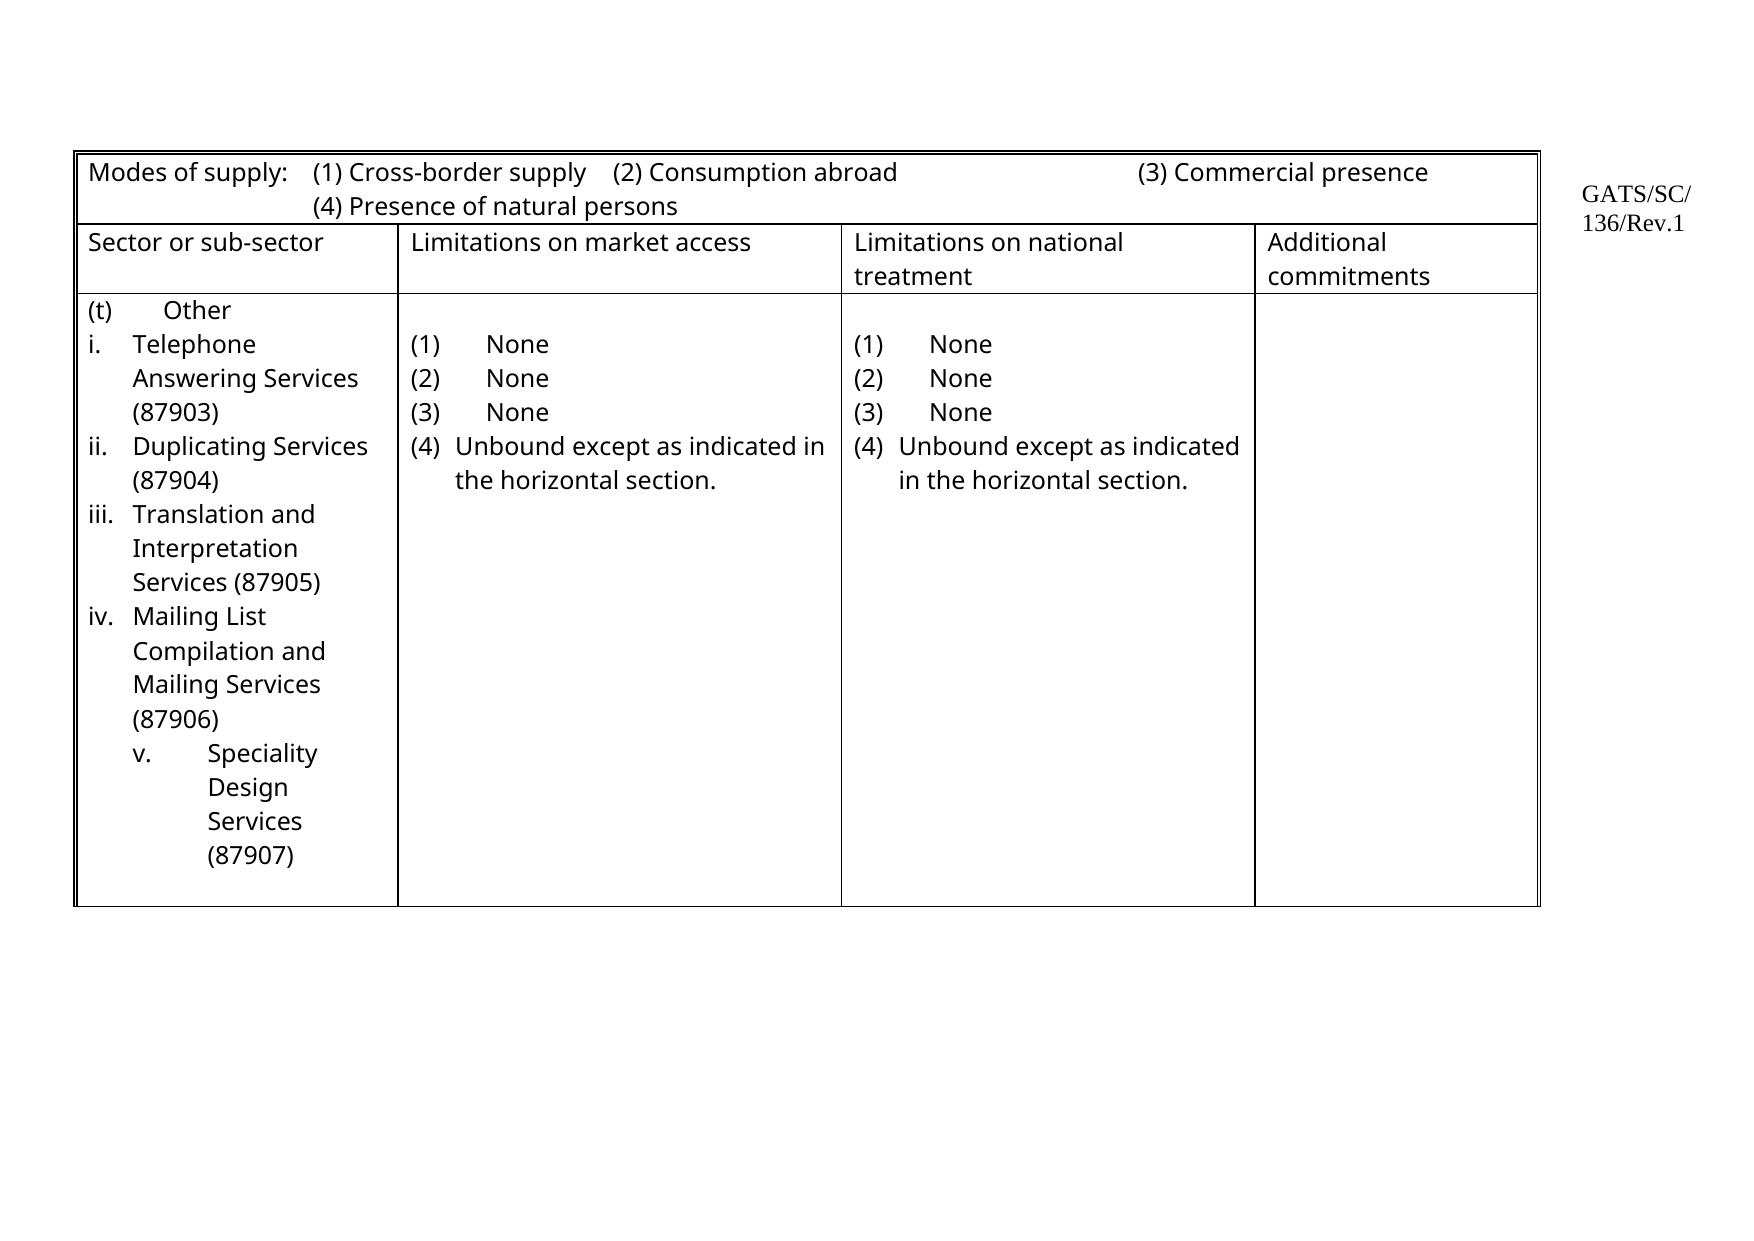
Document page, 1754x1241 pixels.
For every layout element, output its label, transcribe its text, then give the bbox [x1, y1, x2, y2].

table_cell Limitations on national treatment [842, 225, 1254, 292]
table_cell Limitations on market access [399, 225, 841, 292]
table_cell Sector or sub-sector [78, 225, 397, 292]
table_cell [1256, 294, 1537, 906]
table_cell (1) None (2) None (3) None (4) Unbound except as indicated in the horizontal section. [399, 294, 841, 906]
table_cell (t) Other i. Telephone Answering Services (87903) ii. Duplicating Services (87904) iii. Translation and Interpretation Services (87905) iv. Mailing List Compilation and Mailing Services (87906) Speciality Design Services (87907) [78, 294, 397, 906]
table_cell (1) None (2) None (3) None (4) Unbound except as indicated in the horizontal section. [842, 294, 1254, 906]
table_header Modes of supply: (1) Cross-border supply (2) Consumption abroad (3) Commercial presence (4) Presence of natural persons [78, 155, 1537, 223]
table_cell Additional commitments [1256, 225, 1537, 292]
